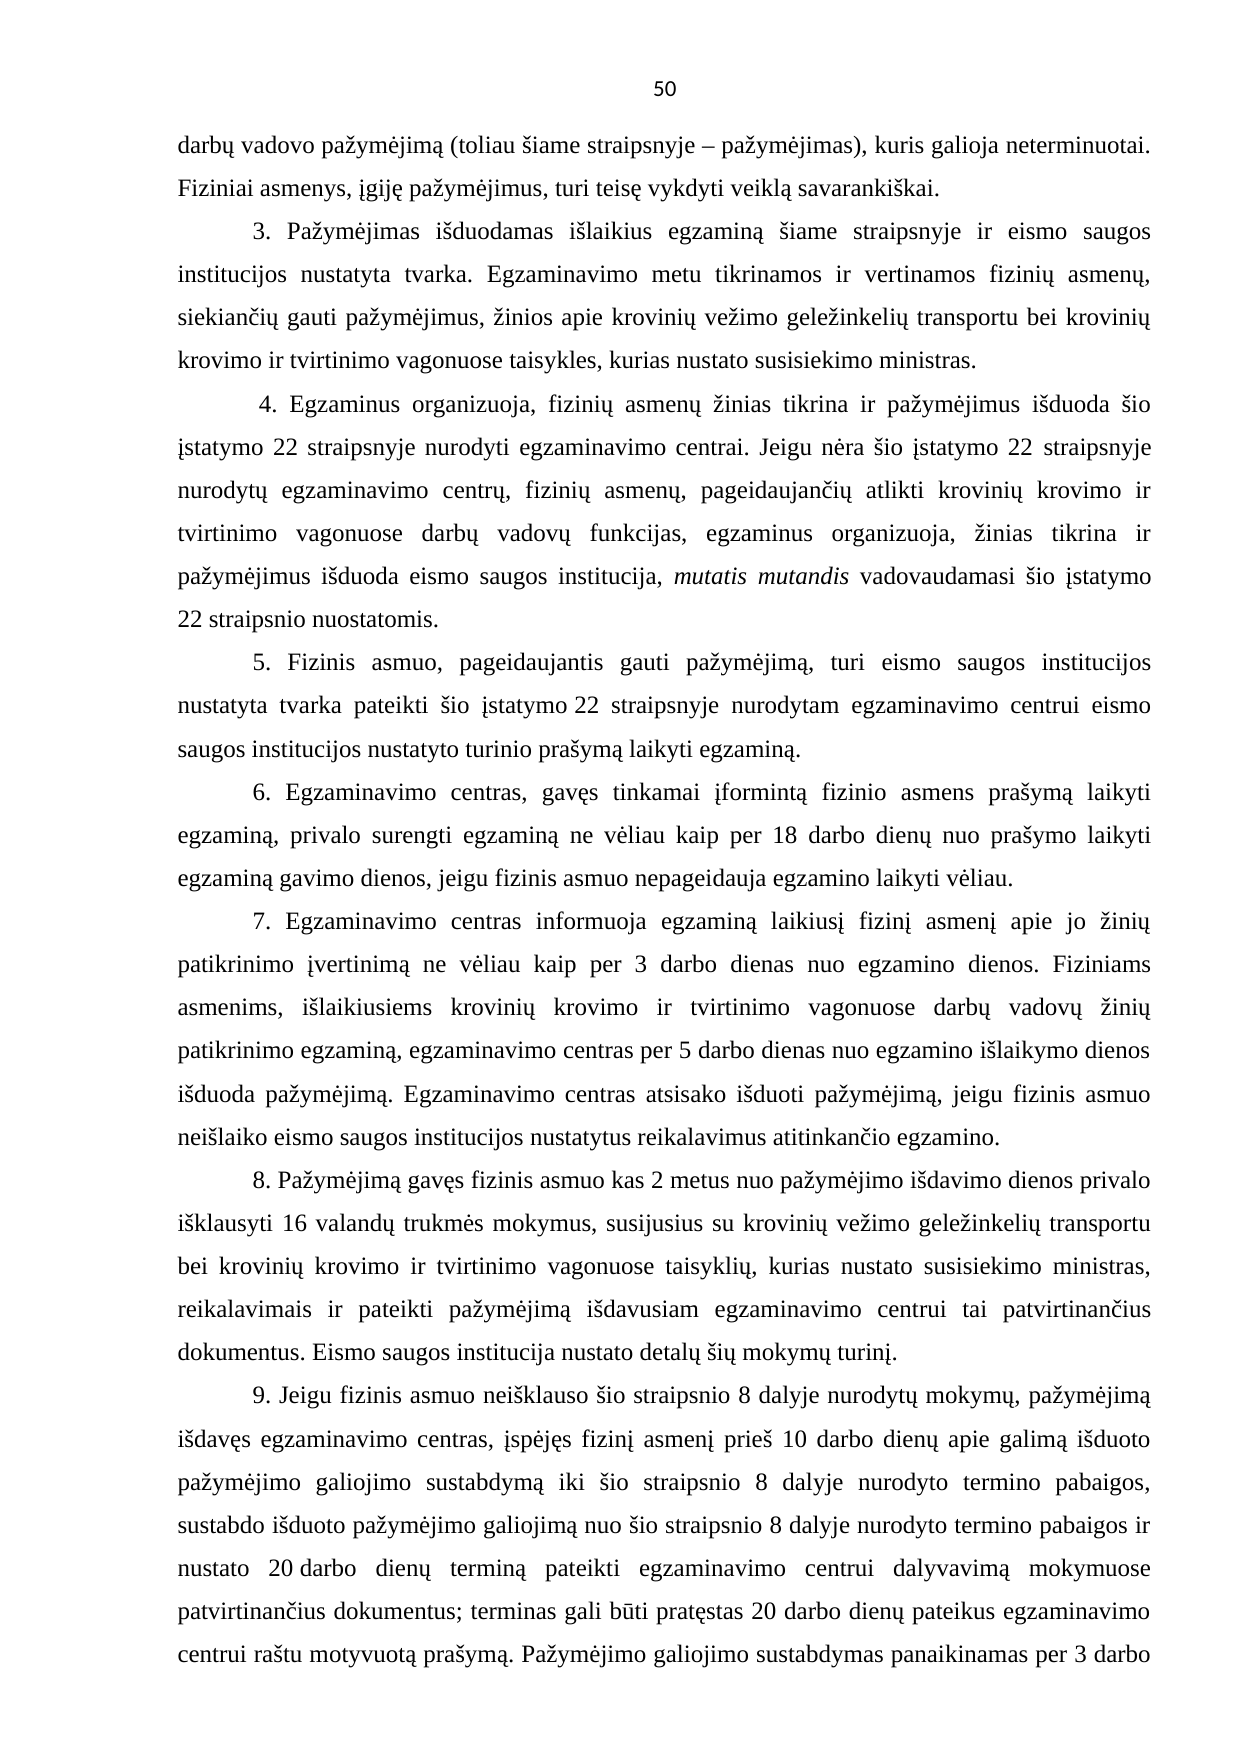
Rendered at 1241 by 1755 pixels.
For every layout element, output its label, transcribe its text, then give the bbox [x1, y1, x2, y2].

text 5. Fizinis asmuo, pageidaujantis gauti pažymėjimą, turi eismo saugos institucijos nustatyta tvarka pateikti šio įstatymo 22 straipsnyje nurodytam egzaminavimo centrui eismo saugos institucijos nustatyto turinio prašymą laikyti egzaminą. [177, 647, 1152, 762]
text 6. Egzaminavimo centras, gavęs tinkamai įformintą fizinio asmens prašymą laikyti egzaminą, privalo surengti egzaminą ne vėliau kaip per 18 darbo dienų nuo prašymo laikyti egzaminą gavimo dienos, jeigu fizinis asmuo nepageidauja egzamino laikyti vėliau. [177, 777, 1152, 892]
text 3. Pažymėjimas išduodamas išlaikius egzaminą šiame straipsnyje ir eismo saugos institucijos nustatyta tvarka. Egzaminavimo metu tikrinamos ir vertinamos fizinių asmenų, siekiančių gauti pažymėjimus, žinios apie krovinių vežimo geležinkelių transportu bei krovinių krovimo ir tvirtinimo vagonuose taisykles, kurias nustato susisiekimo ministras. [177, 216, 1152, 374]
text 4. Egzaminus organizuoja, fizinių asmenų žinias tikrina ir pažymėjimus išduoda šio įstatymo 22 straipsnyje nurodyti egzaminavimo centrai. Jeigu nėra šio įstatymo 22 straipsnyje nurodytų egzaminavimo centrų, fizinių asmenų, pageidaujančių atlikti krovinių krovimo ir tvirtinimo vagonuose darbų vadovų funkcijas, egzaminus organizuoja, žinias tikrina ir pažymėjimus išduoda eismo saugos institucija, mutatis mutandis vadovaudamasi šio įstatymo 22 straipsnio nuostatomis. [177, 389, 1152, 633]
text 9. Jeigu fizinis asmuo neišklauso šio straipsnio 8 dalyje nurodytų mokymų, pažymėjimą išdavęs egzaminavimo centras, įspėjęs fizinį asmenį prieš 10 darbo dienų apie galimą išduoto pažymėjimo galiojimo sustabdymą iki šio straipsnio 8 dalyje nurodyto termino pabaigos, sustabdo išduoto pažymėjimo galiojimą nuo šio straipsnio 8 dalyje nurodyto termino pabaigos ir nustato 20 darbo dienų terminą pateikti egzaminavimo centrui dalyvavimą mokymuose patvirtinančius dokumentus; terminas gali būti pratęstas 20 darbo dienų pateikus egzaminavimo centrui raštu motyvuotą prašymą. Pažymėjimo galiojimo sustabdymas panaikinamas per 3 darbo [177, 1381, 1152, 1668]
text darbų vadovo pažymėjimą (toliau šiame straipsnyje – pažymėjimas), kuris galioja neterminuotai. Fiziniai asmenys, įgiję pažymėjimus, turi teisę vykdyti veiklą savarankiškai. [177, 130, 1152, 202]
text 8. Pažymėjimą gavęs fizinis asmuo kas 2 metus nuo pažymėjimo išdavimo dienos privalo išklausyti 16 valandų trukmės mokymus, susijusius su krovinių vežimo geležinkelių transportu bei krovinių krovimo ir tvirtinimo vagonuose taisyklių, kurias nustato susisiekimo ministras, reikalavimais ir pateikti pažymėjimą išdavusiam egzaminavimo centrui tai patvirtinančius dokumentus. Eismo saugos institucija nustato detalų šių mokymų turinį. [177, 1165, 1152, 1366]
text 7. Egzaminavimo centras informuoja egzaminą laikiusį fizinį asmenį apie jo žinių patikrinimo įvertinimą ne vėliau kaip per 3 darbo dienas nuo egzamino dienos. Fiziniams asmenims, išlaikiusiems krovinių krovimo ir tvirtinimo vagonuose darbų vadovų žinių patikrinimo egzaminą, egzaminavimo centras per 5 darbo dienas nuo egzamino išlaikymo dienos išduoda pažymėjimą. Egzaminavimo centras atsisako išduoti pažymėjimą, jeigu fizinis asmuo neišlaiko eismo saugos institucijos nustatytus reikalavimus atitinkančio egzamino. [177, 906, 1152, 1151]
